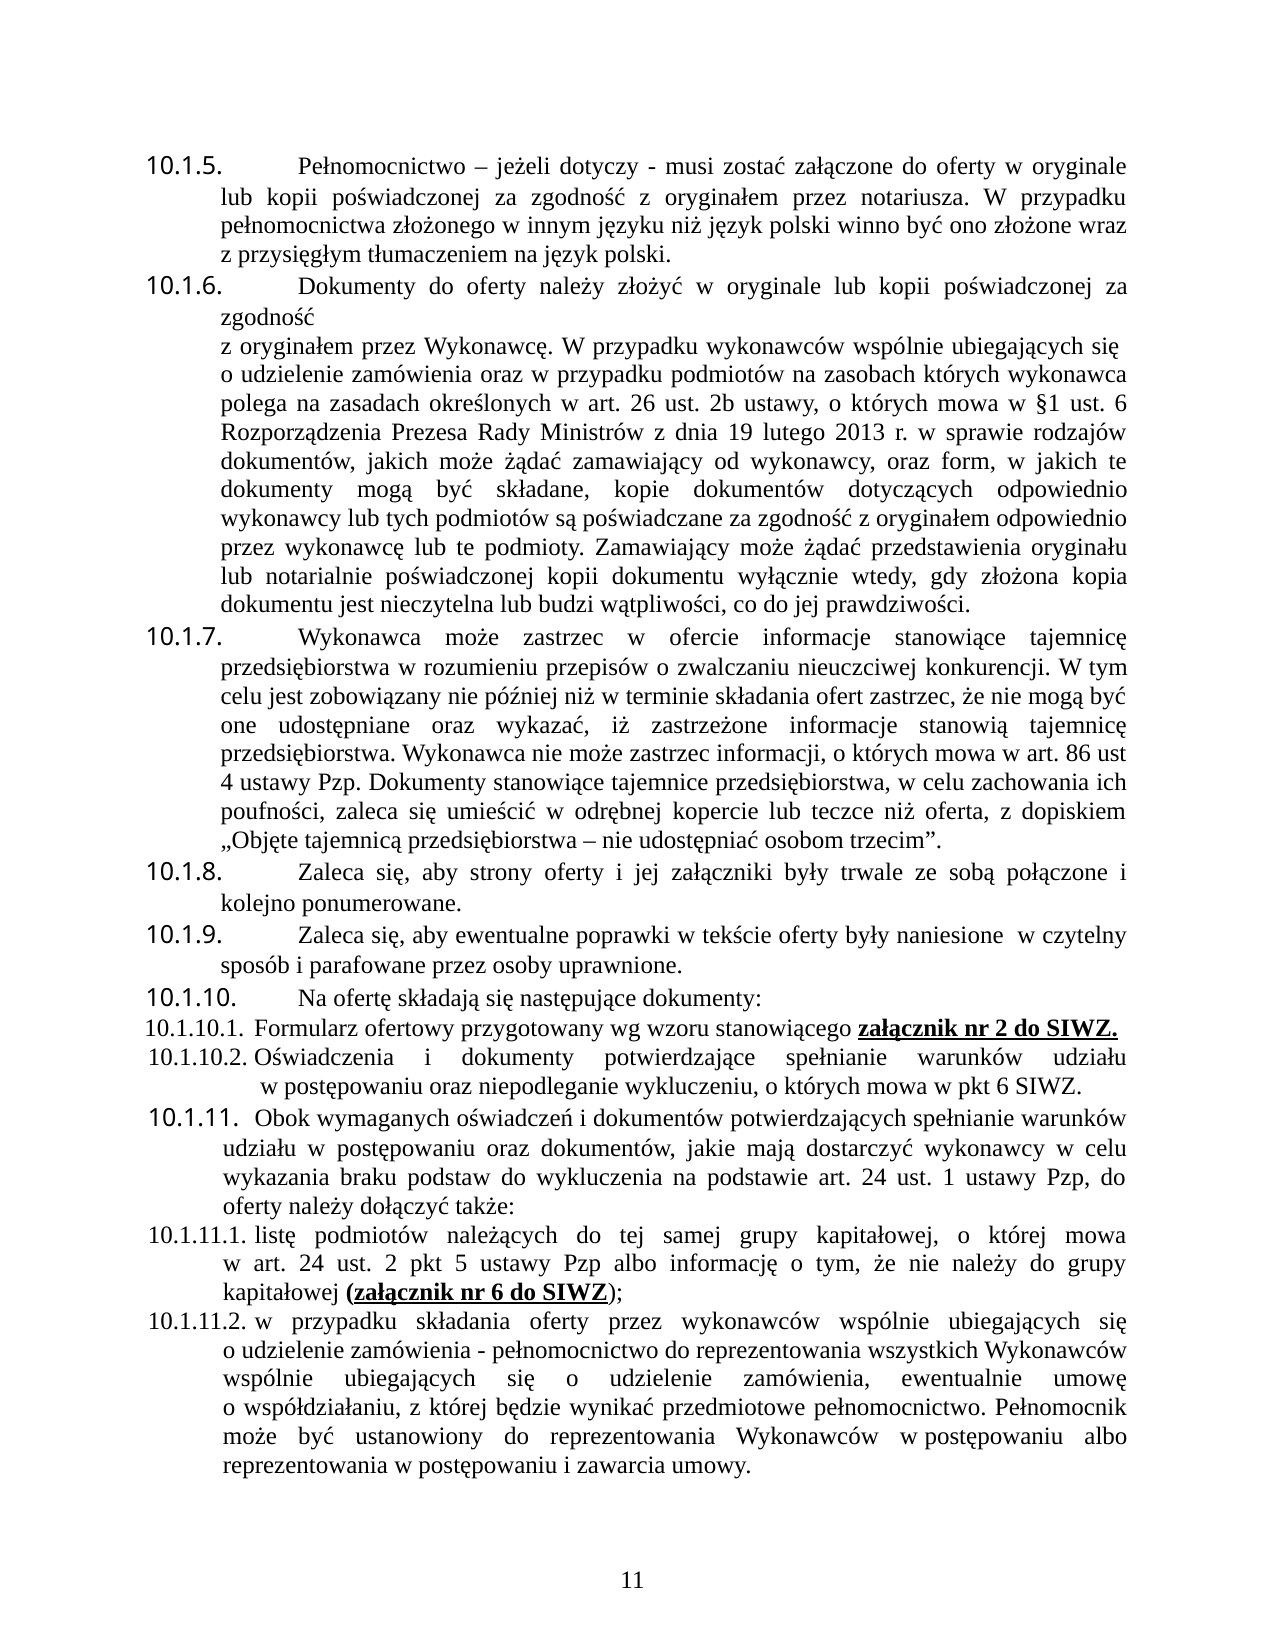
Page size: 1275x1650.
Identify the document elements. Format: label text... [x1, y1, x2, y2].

list listę podmiotów należących do tej samej grupy kapitałowej, o której mowa w art. 24 ust. 2 pkt 5 ustawy Pzp albo informację o tym, że nie należy do grupy kapitałowej (załącznik nr 6 do SIWZ); [148, 1220, 1127, 1306]
list Na ofertę składają się następujące dokumenty: [145, 979, 1127, 1013]
list w przypadku składania oferty przez wykonawców wspólnie ubiegających się o udzielenie zamówienia - pełnomocnictwo do reprezentowania wszystkich Wykonawców wspólnie ubiegających się o udzielenie zamówienia, ewentualnie umowę o współdziałaniu, z której będzie wynikać przedmiotowe pełnomocnictwo. Pełnomocnik może być ustanowiony do reprezentowania Wykonawców w postępowaniu albo reprezentowania w postępowaniu i zawarcia umowy. [148, 1306, 1127, 1478]
list Zaleca się, aby ewentualne poprawki w tekście oferty były naniesione w czytelny sposób i parafowane przez osoby uprawnione. [145, 916, 1127, 979]
list Oświadczenia i dokumenty potwierdzające spełnianie warunków udziału w postępowaniu oraz niepodleganie wykluczeniu, o których mowa w pkt 6 SIWZ. [148, 1042, 1127, 1099]
list Formularz ofertowy przygotowany wg wzoru stanowiącego załącznik nr 2 do SIWZ. [144, 1013, 1127, 1042]
list Wykonawca może zastrzec w ofercie informacje stanowiące tajemnicę przedsiębiorstwa w rozumieniu przepisów o zwalczaniu nieuczciwej konkurencji. W tym celu jest zobowiązany nie później niż w terminie składania ofert zastrzec, że nie mogą być one udostępniane oraz wykazać, iż zastrzeżone informacje stanowią tajemnicę przedsiębiorstwa. Wykonawca nie może zastrzec informacji, o których mowa w art. 86 ust 4 ustawy Pzp. Dokumenty stanowiące tajemnice przedsiębiorstwa, w celu zachowania ich poufności, zaleca się umieścić w odrębnej kopercie lub teczce niż oferta, z dopiskiem „Objęte tajemnicą przedsiębiorstwa – nie udostępniać osobom trzecim”. [145, 618, 1127, 853]
list Obok wymaganych oświadczeń i dokumentów potwierdzających spełnianie warunków udziału w postępowaniu oraz dokumentów, jakie mają dostarczyć wykonawcy w celu wykazania braku podstaw do wykluczenia na podstawie art. 24 ust. 1 ustawy Pzp, do oferty należy dołączyć także: [148, 1099, 1127, 1220]
list Pełnomocnictwo – jeżeli dotyczy - musi zostać załączone do oferty w oryginale lub kopii poświadczonej za zgodność z oryginałem przez notariusza. W przypadku pełnomocnictwa złożonego w innym języku niż język polski winno być ono złożone wraz z przysięgłym tłumaczeniem na język polski. [145, 148, 1127, 268]
list Dokumenty do oferty należy złożyć w oryginale lub kopii poświadczonej za zgodność z oryginałem przez Wykonawcę. W przypadku wykonawców wspólnie ubiegających się o udzielenie zamówienia oraz w przypadku podmiotów na zasobach których wykonawca polega na zasadach określonych w art. 26 ust. 2b ustawy, o których mowa w §1 ust. 6 Rozporządzenia Prezesa Rady Ministrów z dnia 19 lutego 2013 r. w sprawie rodzajów dokumentów, jakich może żądać zamawiający od wykonawcy, oraz form, w jakich te dokumenty mogą być składane, kopie dokumentów dotyczących odpowiednio wykonawcy lub tych podmiotów są poświadczane za zgodność z oryginałem odpowiednio przez wykonawcę lub te podmioty. Zamawiający może żądać przedstawienia oryginału lub notarialnie poświadczonej kopii dokumentu wyłącznie wtedy, gdy złożona kopia dokumentu jest nieczytelna lub budzi wątpliwości, co do jej prawdziwości. [145, 268, 1127, 618]
list Zaleca się, aby strony oferty i jej załączniki były trwale ze sobą połączone i kolejno ponumerowane. [145, 853, 1127, 916]
